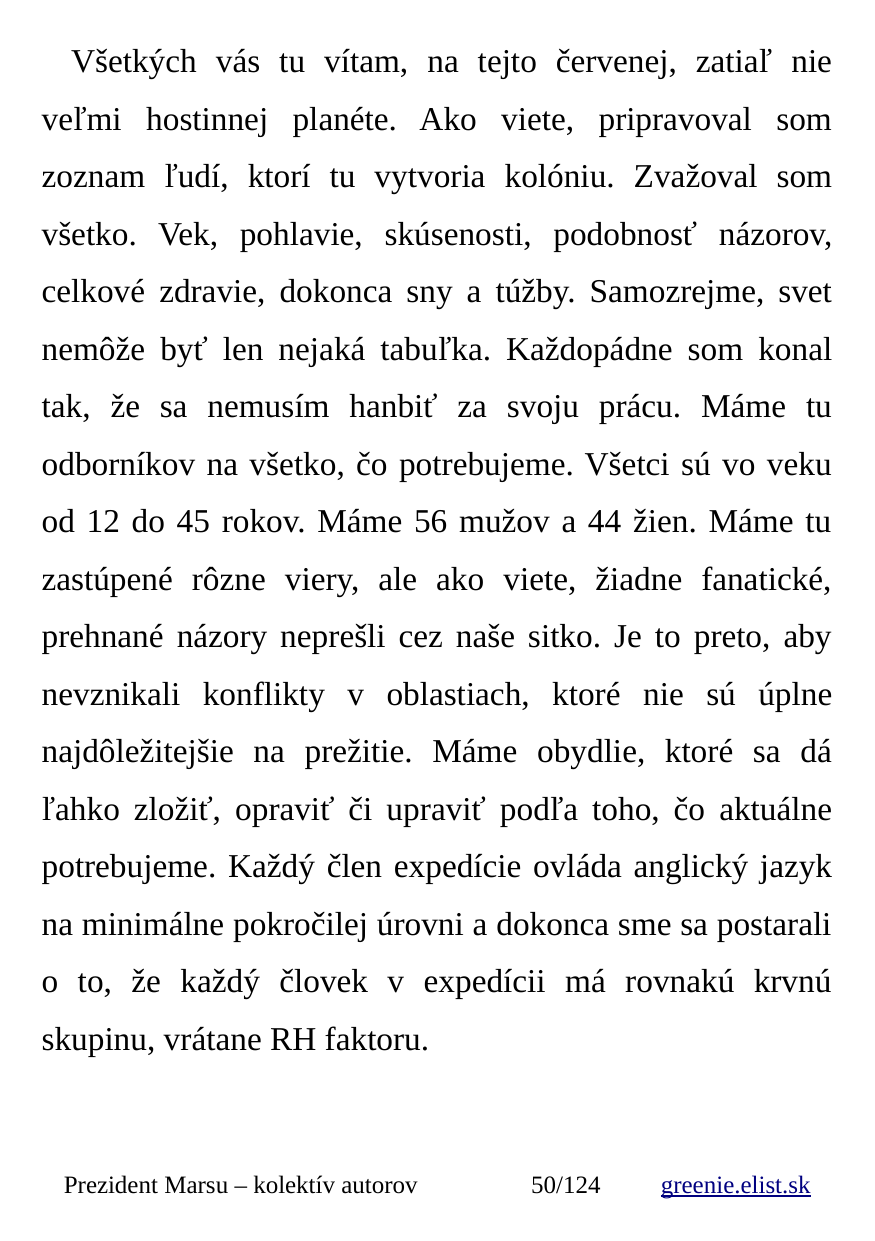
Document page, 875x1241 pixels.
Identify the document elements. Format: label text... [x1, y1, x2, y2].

text Všetkých vás tu vítam, na tejto červenej, zatiaľ nie veľmi hostinnej planéte. Ako viete, pripravoval som zoznam ľudí, ktorí tu vytvoria kolóniu. Zvažoval som všetko. Vek, pohlavie, skúsenosti, podobnosť názorov, celkové zdravie, dokonca sny a túžby. Samozrejme, svet nemôže byť len nejaká tabuľka. Každopádne som konal tak, že sa nemusím hanbiť za svoju prácu. Máme tu odborníkov na všetko, čo potrebujeme. Všetci sú vo veku od 12 do 45 rokov. Máme 56 mužov a 44 žien. Máme tu zastúpené rôzne viery, ale ako viete, žiadne fanatické, prehnané názory neprešli cez naše sitko. Je to preto, aby nevznikali konflikty v oblastiach, ktoré nie sú úplne najdôležitejšie na prežitie. Máme obydlie, ktoré sa dá ľahko zložiť, opraviť či upraviť podľa toho, čo aktuálne potrebujeme. Každý člen expedície ovláda anglický jazyk na minimálne pokročilej úrovni a dokonca sme sa postarali o to, že každý človek v expedícii má rovnakú krvnú skupinu, vrátane RH faktoru. [41, 41, 833, 1057]
